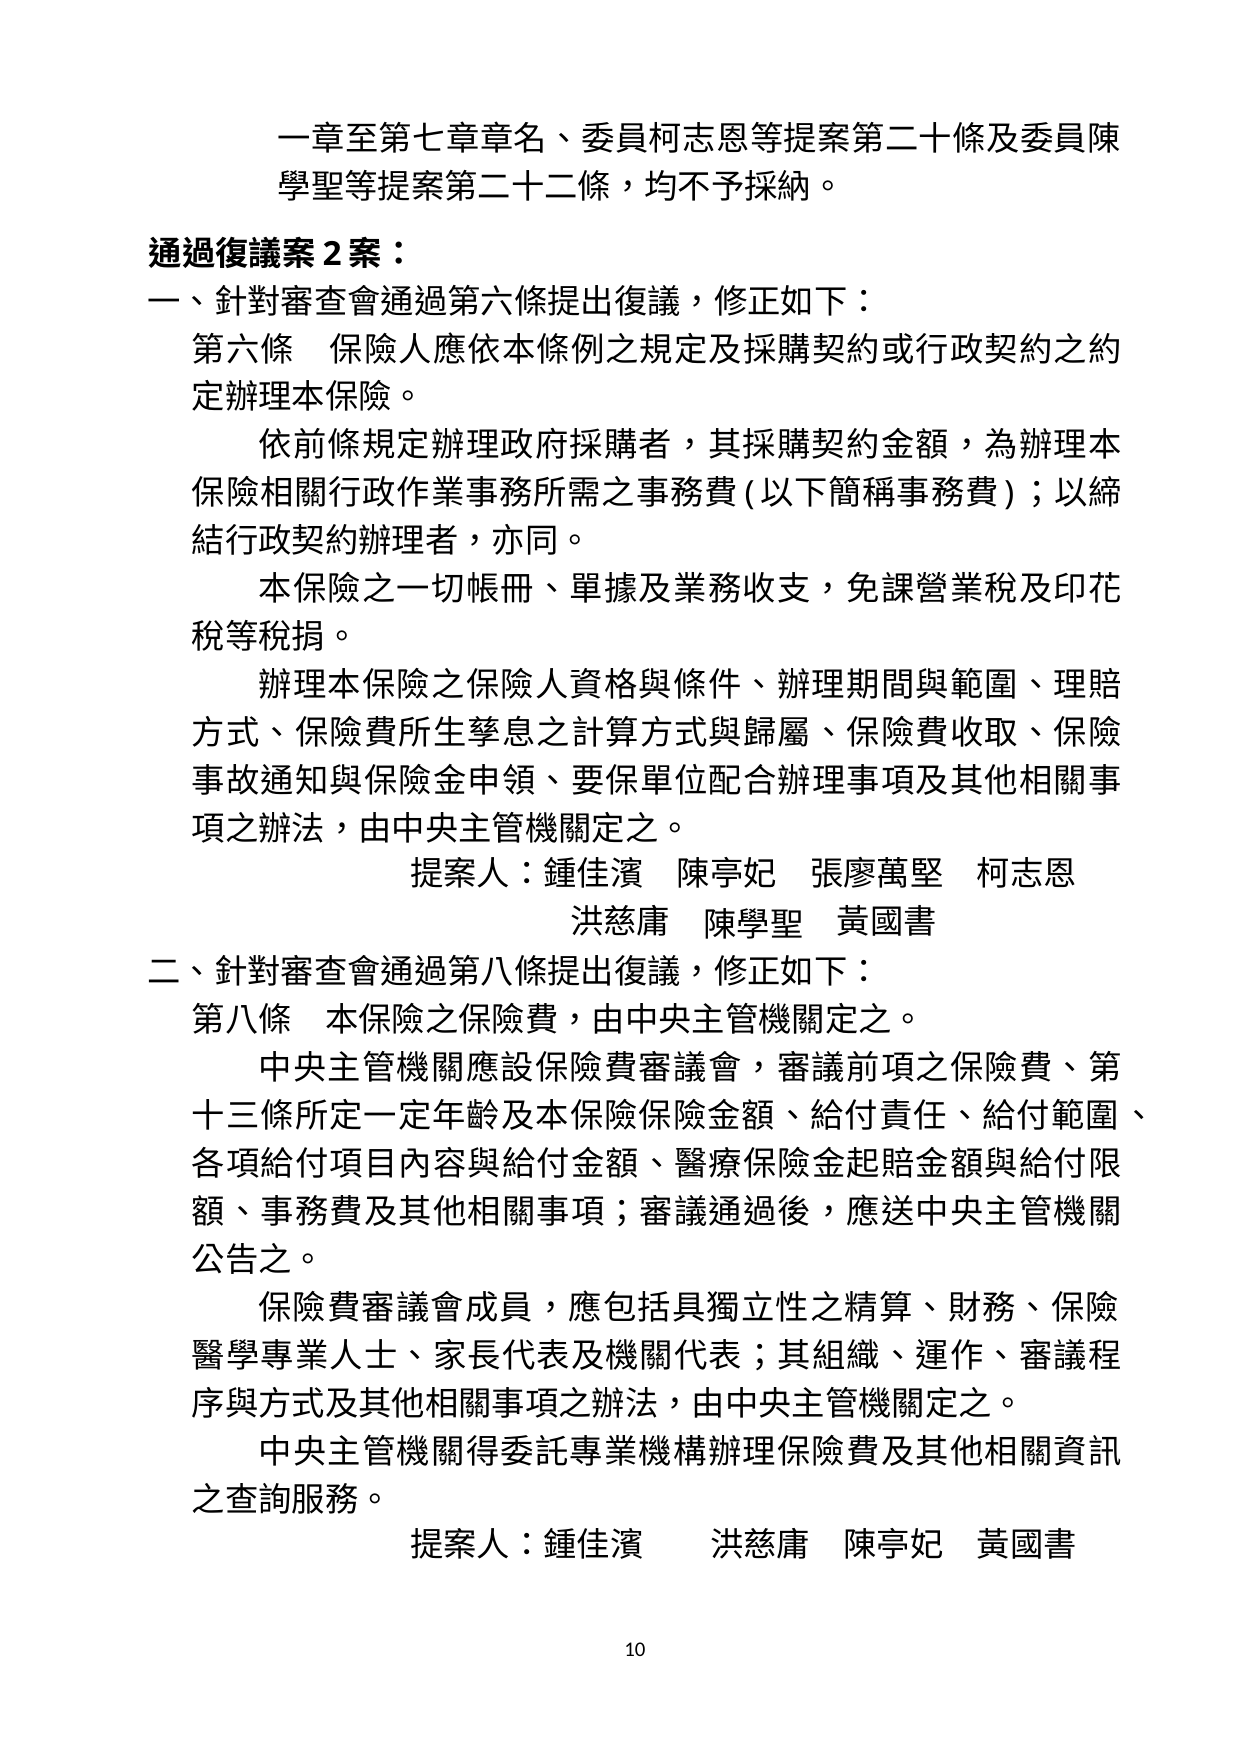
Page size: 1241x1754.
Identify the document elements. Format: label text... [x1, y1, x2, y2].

text 通過復議案2案： [148, 227, 1122, 275]
text 辦理本保險之保險人資格與條件、辦理期間與範圍、理賠方式、保險費所生孳息之計算方式與歸屬、保險費收取、保險事故通知與保險金申領、要保單位配合辦理事項及其他相關事項之辦法，由中央主管機關定之。 [192, 658, 1122, 850]
text 提案人：鍾佳濱 洪慈庸 陳亭妃 黃國書 [230, 1521, 1122, 1568]
text 依前條規定辦理政府採購者，其採購契約金額，為辦理本保險相關行政作業事務所需之事務費(以下簡稱事務費)；以締結行政契約辦理者，亦同。 [192, 418, 1122, 562]
list 一章至第七章章名、委員柯志恩等提案第二十條及委員陳學聖等提案第二十二條，均不予採納。 [193, 112, 1122, 208]
text 二、針對審查會通過第八條提出復議，修正如下： [147, 946, 1122, 993]
text 洪慈庸 陳學聖 黃國書 [230, 898, 1122, 946]
text 第六條 保險人應依本條例之規定及採購契約或行政契約之約定辦理本保險。 [192, 323, 1122, 418]
text 中央主管機關得委託專業機構辦理保險費及其他相關資訊之查詢服務。 [192, 1425, 1122, 1521]
text 一、針對審查會通過第六條提出復議，修正如下： [147, 275, 1122, 323]
text 保險費審議會成員，應包括具獨立性之精算、財務、保險、醫學專業人士、家長代表及機關代表；其組織、運作、審議程序與方式及其他相關事項之辦法，由中央主管機關定之。 [192, 1281, 1122, 1425]
text 本保險之一切帳冊、單據及業務收支，免課營業稅及印花稅等稅捐。 [192, 562, 1122, 658]
text 中央主管機關應設保險費審議會，審議前項之保險費、第十三條所定一定年齡及本保險保險金額、給付責任、給付範圍、各項給付項目內容與給付金額、醫療保險金起賠金額與給付限額、事務費及其他相關事項；審議通過後，應送中央主管機關公告之。 [192, 1041, 1122, 1281]
text 第八條 本保險之保險費，由中央主管機關定之。 [192, 993, 1122, 1041]
text 提案人：鍾佳濱 陳亭妃 張廖萬堅 柯志恩 [230, 850, 1122, 898]
